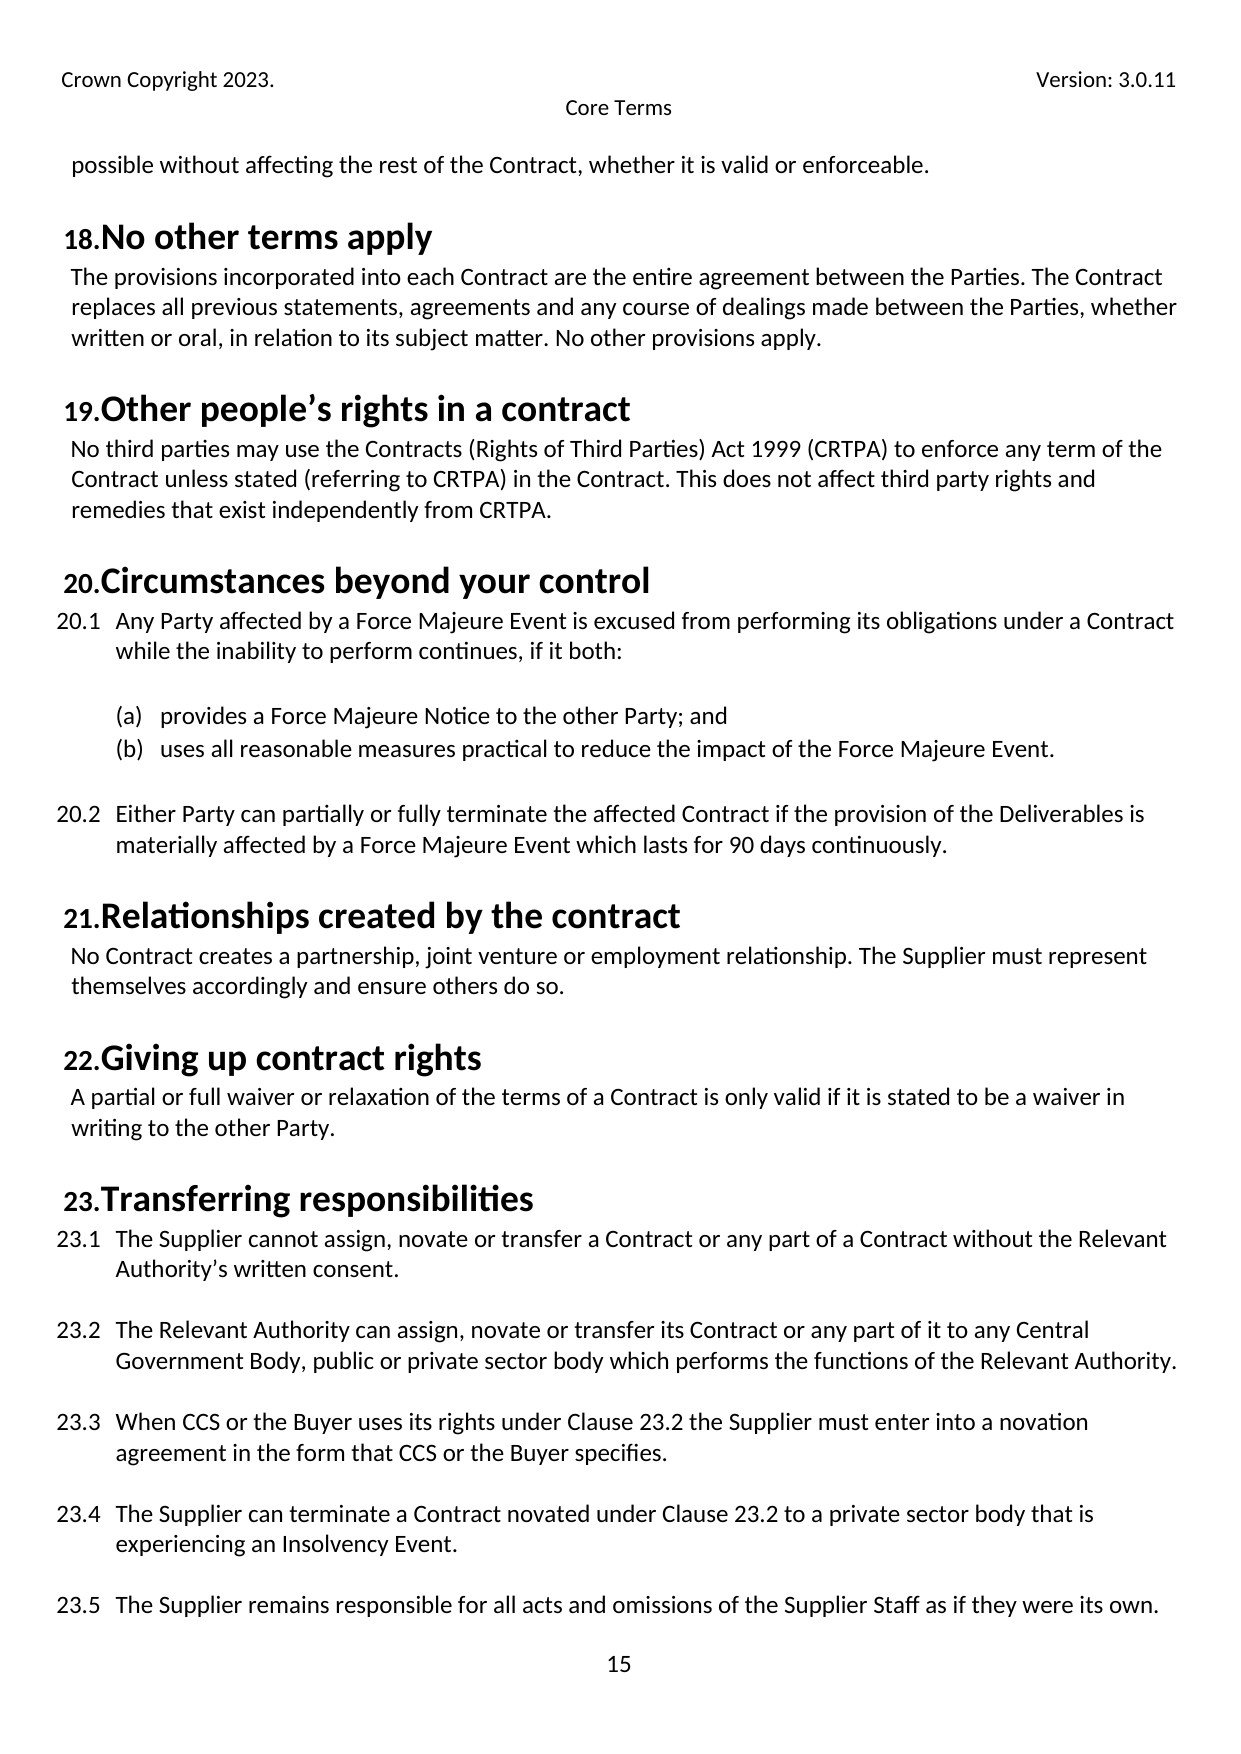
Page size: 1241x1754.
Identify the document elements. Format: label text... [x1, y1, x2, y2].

list When CCS or the Buyer uses its rights under Clause 23.2 the Supplier must enter into a novation agreement in the form that CCS or the Buyer specifies. [56, 1406, 1181, 1498]
text The provisions incorporated into each Contract are the entire agreement between the Parties. The Contract replaces all previous statements, agreements and any course of dealings made between the Parties, whether written or oral, in relation to its subject matter. No other provisions apply. [70, 261, 1181, 383]
list The Supplier can terminate a Contract novated under Clause 23.2 to a private sector body that is experiencing an Insolvency Event. [56, 1498, 1181, 1589]
list uses all reasonable measures practical to reduce the impact of the Force Majeure Event. [115, 733, 1181, 764]
list provides a Force Majeure Notice to the other Party; and [115, 701, 1181, 731]
list The Supplier cannot assign, novate or transfer a Contract or any part of a Contract without the Relevant Authority’s written consent. [56, 1223, 1181, 1314]
subtitle No other terms apply [63, 213, 1181, 258]
text possible without affecting the rest of the Contract, whether it is valid or enforceable. [70, 149, 1181, 211]
text No third parties may use the Contracts (Rights of Third Parties) Act 1999 (CRTPA) to enforce any term of the Contract unless stated (referring to CRTPA) in the Contract. This does not affect third party rights and remedies that exist independently from CRTPA. [70, 433, 1181, 555]
list Either Party can partially or fully terminate the affected Contract if the provision of the Deliverables is materially affected by a Force Majeure Event which lasts for 90 days continuously. [56, 798, 1181, 890]
subtitle Circumstances beyond your control [63, 557, 1181, 603]
subtitle Transferring responsibilities [63, 1175, 1181, 1221]
subtitle Giving up contract rights [63, 1033, 1181, 1079]
list Any Party affected by a Force Majeure Event is excused from performing its obligations under a Contract while the inability to perform continues, if it both: [56, 605, 1181, 666]
subtitle Other people’s rights in a contract [63, 385, 1181, 431]
text A partial or full waiver or relaxation of the terms of a Contract is only valid if it is stated to be a waiver in writing to the other Party. [70, 1081, 1181, 1173]
text No Contract creates a partnership, joint venture or employment relationship. The Supplier must represent themselves accordingly and ensure others do so. [70, 940, 1181, 1031]
list The Relevant Authority can assign, novate or transfer its Contract or any part of it to any Central Government Body, public or private sector body which performs the functions of the Relevant Authority. [56, 1314, 1181, 1406]
list The Supplier remains responsible for all acts and omissions of the Supplier Staff as if they were its own. [56, 1589, 1181, 1620]
subtitle Relationships created by the contract [63, 892, 1181, 938]
